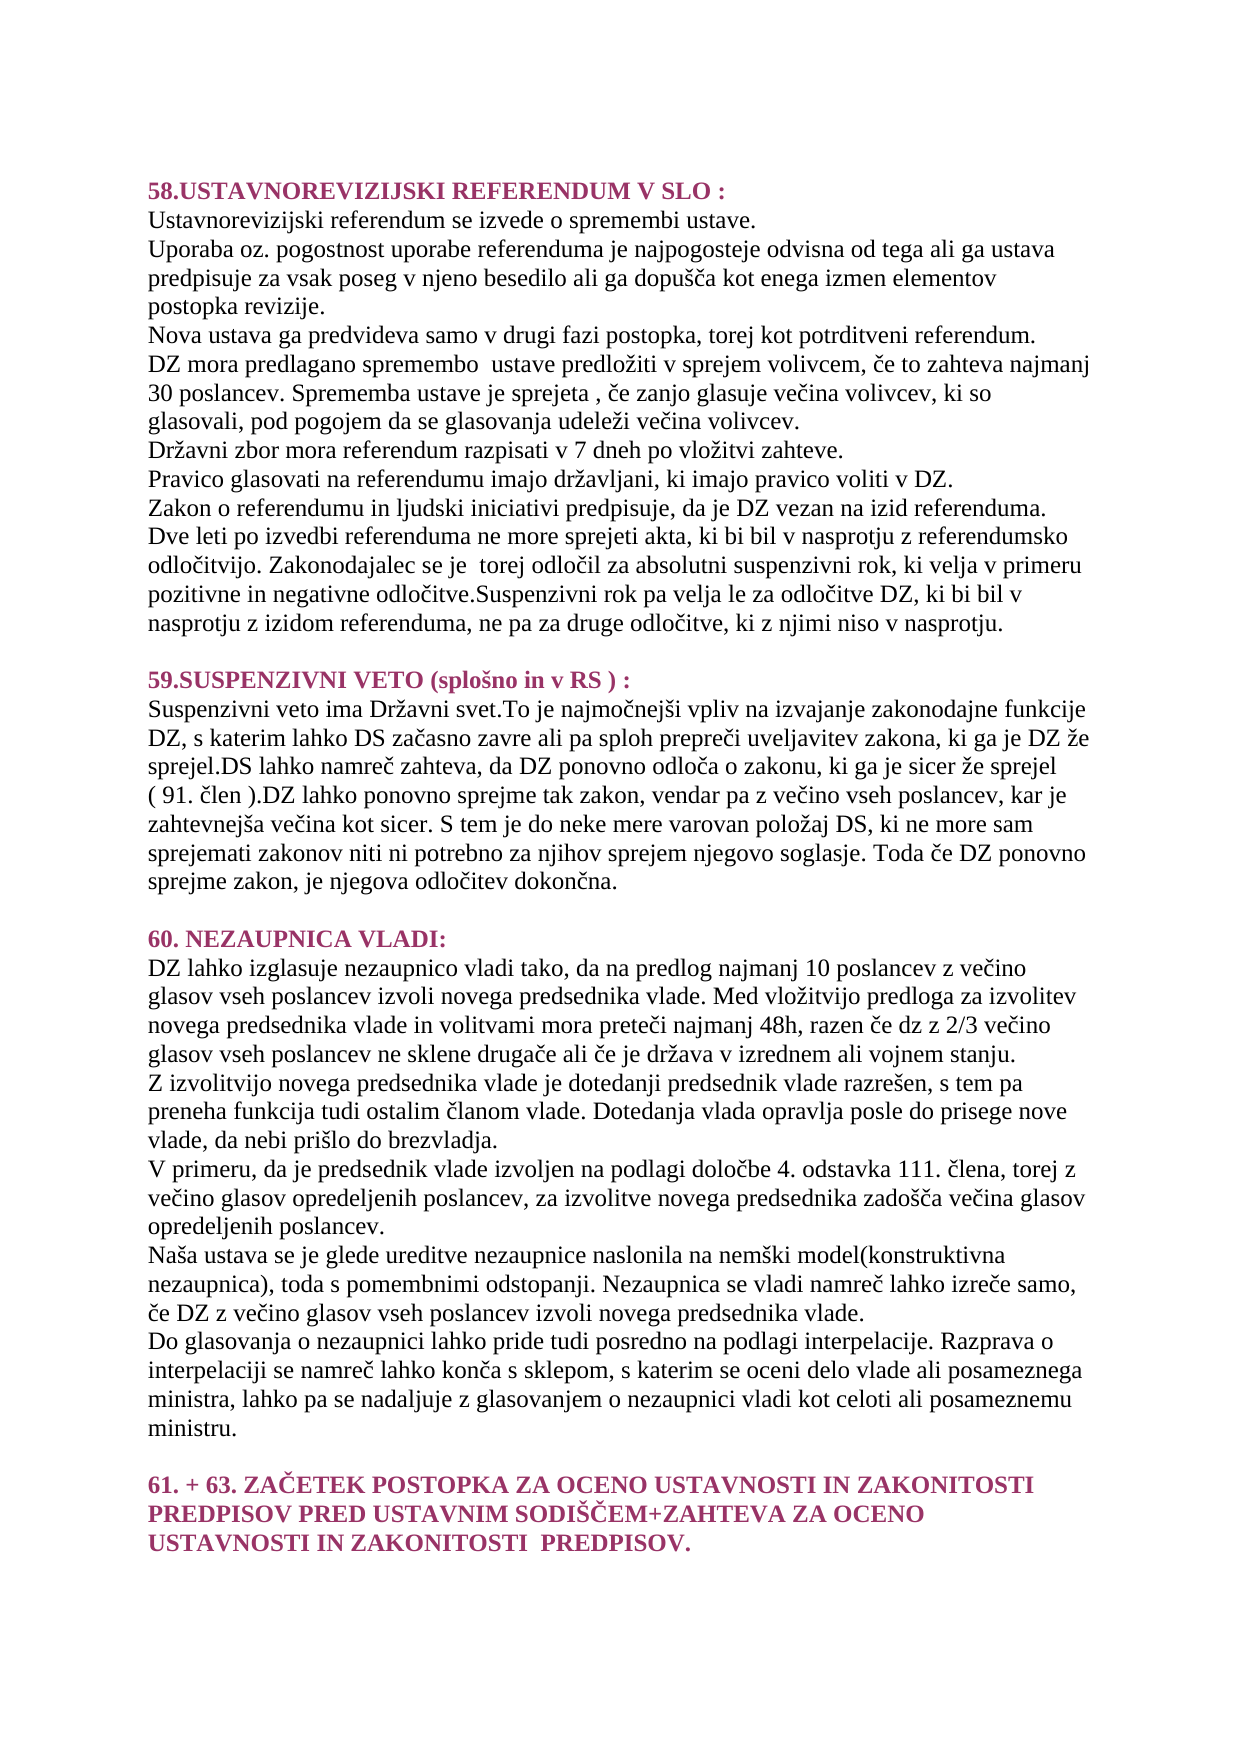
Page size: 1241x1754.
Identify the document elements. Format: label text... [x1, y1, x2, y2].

text Uporaba oz. pogostnost uporabe referenduma je najpogosteje odvisna od tega ali ga ustava predpisuje za vsak poseg v njeno besedilo ali ga dopušča kot enega izmen elementov postopka revizije. [148, 234, 1093, 320]
text Državni zbor mora referendum razpisati v 7 dneh po vložitvi zahteve. [148, 435, 1093, 464]
text Naša ustava se je glede ureditve nezaupnice naslonila na nemški model(konstruktivna nezaupnica), toda s pomembnimi odstopanji. Nezaupnica se vladi namreč lahko izreče samo, če DZ z večino glasov vseh poslancev izvoli novega predsednika vlade. [148, 1240, 1093, 1326]
text 60. NEZAUPNICA VLADI: [148, 924, 1093, 953]
text Z izvolitvijo novega predsednika vlade je dotedanji predsednik vlade razrešen, s tem pa preneha funkcija tudi ostalim članom vlade. Dotedanja vlada opravlja posle do prisege nove vlade, da nebi prišlo do brezvladja. [148, 1068, 1093, 1154]
text Pravico glasovati na referendumu imajo državljani, ki imajo pravico voliti v DZ. [148, 464, 1093, 493]
text 58.USTAVNOREVIZIJSKI REFERENDUM V SLO : [148, 176, 1093, 205]
text Do glasovanja o nezaupnici lahko pride tudi posredno na podlagi interpelacije. Razprava o interpelaciji se namreč lahko konča s sklepom, s katerim se oceni delo vlade ali posameznega ministra, lahko pa se nadaljuje z glasovanjem o nezaupnici vladi kot celoti ali posameznemu ministru. [148, 1326, 1093, 1441]
text Suspenzivni veto ima Državni svet.To je najmočnejši vpliv na izvajanje zakonodajne funkcije DZ, s katerim lahko DS začasno zavre ali pa sploh prepreči uveljavitev zakona, ki ga je DZ že sprejel.DS lahko namreč zahteva, da DZ ponovno odloča o zakonu, ki ga je sicer že sprejel ( 91. člen ).DZ lahko ponovno sprejme tak zakon, vendar pa z večino vseh poslancev, kar je zahtevnejša večina kot sicer. S tem je do neke mere varovan položaj DS, ki ne more sam sprejemati zakonov niti ni potrebno za njihov sprejem njegovo soglasje. Toda če DZ ponovno sprejme zakon, je njegova odločitev dokončna. [148, 694, 1093, 895]
text DZ lahko izglasuje nezaupnico vladi tako, da na predlog najmanj 10 poslancev z večino glasov vseh poslancev izvoli novega predsednika vlade. Med vložitvijo predloga za izvolitev novega predsednika vlade in volitvami mora preteči najmanj 48h, razen če dz z 2/3 večino glasov vseh poslancev ne sklene drugače ali če je država v izrednem ali vojnem stanju. [148, 953, 1093, 1068]
text Ustavnorevizijski referendum se izvede o spremembi ustave. [148, 205, 1093, 234]
text Zakon o referendumu in ljudski iniciativi predpisuje, da je DZ vezan na izid referenduma. Dve leti po izvedbi referenduma ne more sprejeti akta, ki bi bil v nasprotju z referendumsko odločitvijo. Zakonodajalec se je torej odločil za absolutni suspenzivni rok, ki velja v primeru pozitivne in negativne odločitve.Suspenzivni rok pa velja le za odločitve DZ, ki bi bil v nasprotju z izidom referenduma, ne pa za druge odločitve, ki z njimi niso v nasprotju. [148, 493, 1093, 636]
text 61. + 63. ZAČETEK POSTOPKA ZA OCENO USTAVNOSTI IN ZAKONITOSTI PREDPISOV PRED USTAVNIM SODIŠČEM+ZAHTEVA ZA OCENO USTAVNOSTI IN ZAKONITOSTI PREDPISOV. [148, 1470, 1093, 1556]
text V primeru, da je predsednik vlade izvoljen na podlagi določbe 4. odstavka 111. člena, torej z večino glasov opredeljenih poslancev, za izvolitve novega predsednika zadošča večina glasov opredeljenih poslancev. [148, 1154, 1093, 1240]
text 59.SUSPENZIVNI VETO (splošno in v RS ) : [148, 665, 1093, 694]
text Nova ustava ga predvideva samo v drugi fazi postopka, torej kot potrditveni referendum. [148, 320, 1093, 349]
text DZ mora predlagano spremembo ustave predložiti v sprejem volivcem, če to zahteva najmanj 30 poslancev. Sprememba ustave je sprejeta , če zanjo glasuje večina volivcev, ki so glasovali, pod pogojem da se glasovanja udeleži večina volivcev. [148, 349, 1093, 435]
